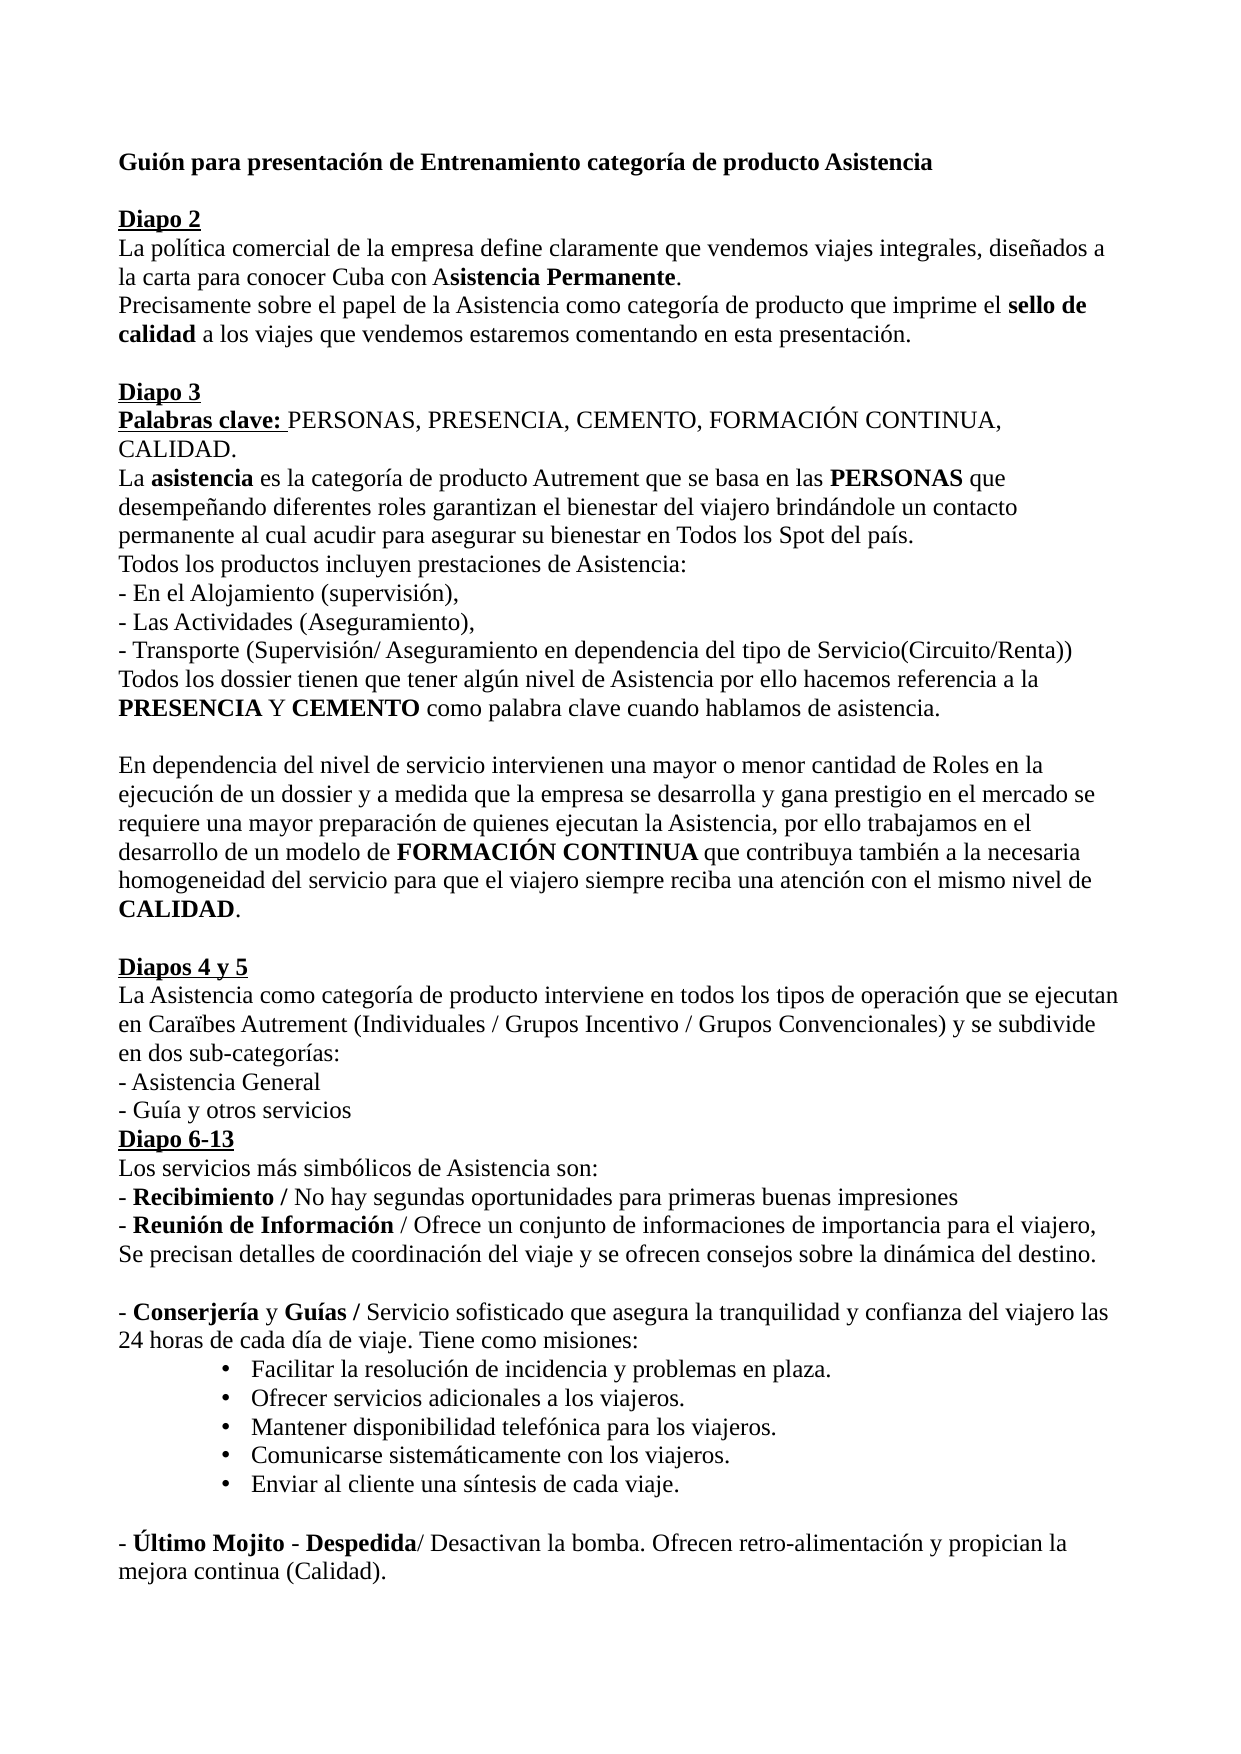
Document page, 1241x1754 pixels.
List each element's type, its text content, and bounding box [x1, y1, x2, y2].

list Comunicarse sistemáticamente con los viajeros. [221, 1441, 1122, 1469]
text Diapo 2 [118, 204, 1122, 233]
text En dependencia del nivel de servicio intervienen una mayor o menor cantidad de Roles en la ejecución de un dossier y a medida que la empresa se desarrolla y gana prestigio en el mercado se requiere una mayor preparación de quienes ejecutan la Asistencia, por ello trabajamos en el desarrollo de un modelo de FORMACIÓN CONTINUA que contribuya también a la necesaria homogeneidad del servicio para que el viajero siempre reciba una atención con el mismo nivel de CALIDAD. [118, 751, 1122, 923]
text - Guía y otros servicios [118, 1096, 1122, 1124]
list Facilitar la resolución de incidencia y problemas en plaza. [221, 1354, 1122, 1383]
text - Recibimiento / No hay segundas oportunidades para primeras buenas impresiones [118, 1182, 1122, 1211]
text - Último Mojito - Despedida/ Desactivan la bomba. Ofrecen retro-alimentación y propician la mejora continua (Calidad). [118, 1528, 1122, 1585]
text Precisamente sobre el papel de la Asistencia como categoría de producto que imprime el sello de calidad a los viajes que vendemos estaremos comentando en esta presentación. [118, 291, 1122, 348]
text Palabras clave: PERSONAS, PRESENCIA, CEMENTO, FORMACIÓN CONTINUA, CALIDAD. [118, 406, 1122, 463]
list Enviar al cliente una síntesis de cada viaje. [221, 1469, 1122, 1498]
list Mantener disponibilidad telefónica para los viajeros. [221, 1412, 1122, 1441]
text Diapo 6-13 [118, 1124, 1122, 1153]
list Ofrecer servicios adicionales a los viajeros. [221, 1383, 1122, 1412]
text La Asistencia como categoría de producto interviene en todos los tipos de operación que se ejecutan en Caraïbes Autrement (Individuales / Grupos Incentivo / Grupos Convencionales) y se subdivide en dos sub-categorías: [118, 981, 1122, 1067]
text Diapos 4 y 5 [118, 952, 1122, 981]
text - Asistencia General [118, 1067, 1122, 1096]
text - Las Actividades (Aseguramiento), [118, 607, 1122, 636]
text - Conserjería y Guías / Servicio sofisticado que asegura la tranquilidad y confianza del viajero las 24 horas de cada día de viaje. Tiene como misiones: [118, 1297, 1122, 1354]
text La política comercial de la empresa define claramente que vendemos viajes integrales, diseñados a la carta para conocer Cuba con Asistencia Permanente. [118, 233, 1122, 291]
text - Reunión de Información / Ofrece un conjunto de informaciones de importancia para el viajero, Se precisan detalles de coordinación del viaje y se ofrecen consejos sobre la dinámica del destino. [118, 1211, 1122, 1268]
text Guión para presentación de Entrenamiento categoría de producto Asistencia [118, 147, 1122, 176]
text - En el Alojamiento (supervisión), [118, 578, 1122, 607]
text Todos los productos incluyen prestaciones de Asistencia: [118, 549, 1122, 578]
text Todos los dossier tienen que tener algún nivel de Asistencia por ello hacemos referencia a la PRESENCIA Y CEMENTO como palabra clave cuando hablamos de asistencia. [118, 664, 1122, 722]
text Diapo 3 [118, 377, 1122, 406]
text Los servicios más simbólicos de Asistencia son: [118, 1153, 1122, 1182]
text La asistencia es la categoría de producto Autrement que se basa en las PERSONAS que desempeñando diferentes roles garantizan el bienestar del viajero brindándole un contacto permanente al cual acudir para asegurar su bienestar en Todos los Spot del país. [118, 463, 1122, 549]
text - Transporte (Supervisión/ Aseguramiento en dependencia del tipo de Servicio(Circuito/Renta)) [118, 636, 1122, 664]
